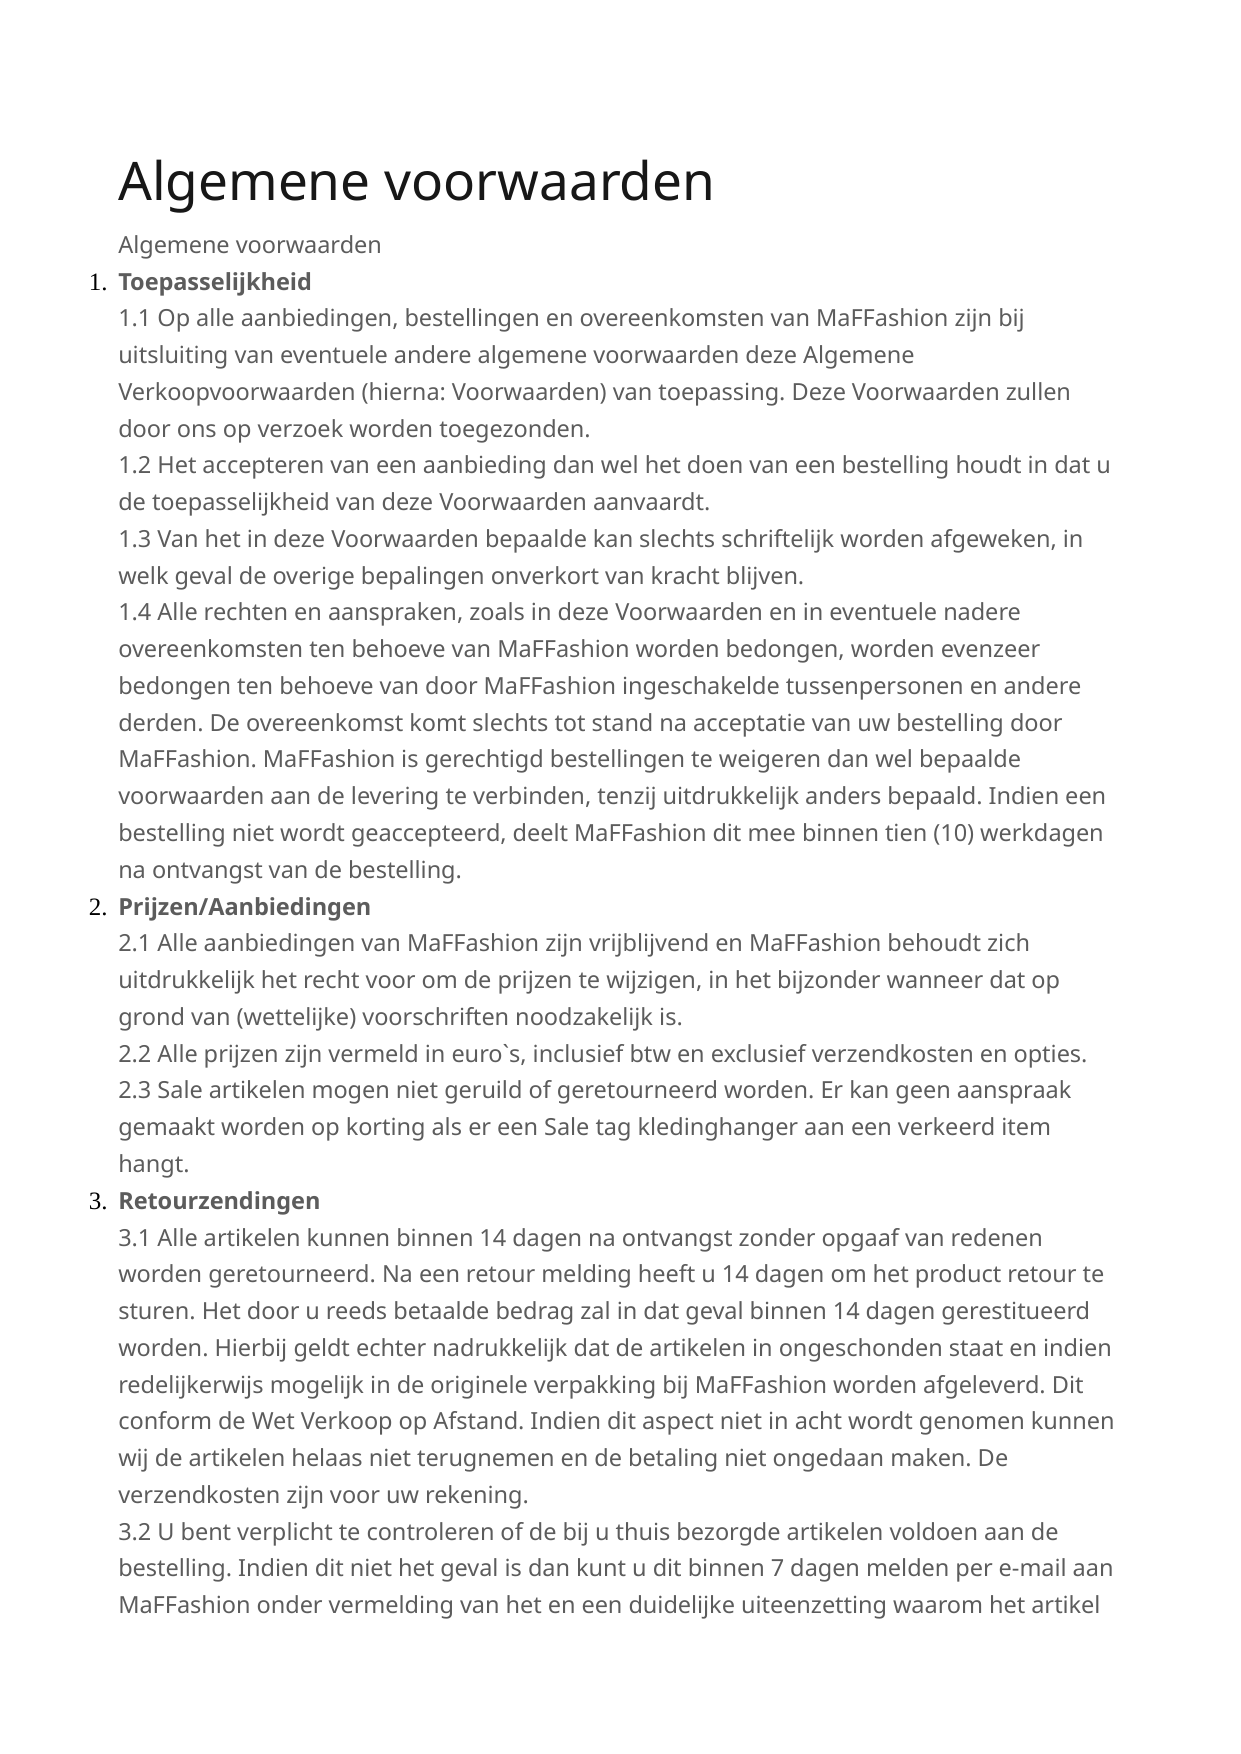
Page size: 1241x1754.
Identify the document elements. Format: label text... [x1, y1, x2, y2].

list Prijzen/Aanbiedingen 2.1 Alle aanbiedingen van MaFFashion zijn vrijblijvend en MaFFashion behoudt zich uitdrukkelijk het recht voor om de prijzen te wijzigen, in het bijzonder wanneer dat op grond van (wettelijke) voorschriften noodzakelijk is. 2.2 Alle prijzen zijn vermeld in euro`s, inclusief btw en exclusief verzendkosten en opties. 2.3 Sale artikelen mogen niet geruild of geretourneerd worden. Er kan geen aanspraak gemaakt worden op korting als er een Sale tag kledinghanger aan een verkeerd item hangt. [118, 890, 1122, 1179]
list Toepasselijkheid 1.1 Op alle aanbiedingen, bestellingen en overeenkomsten van MaFFashion zijn bij uitsluiting van eventuele andere algemene voorwaarden deze Algemene Verkoopvoorwaarden (hierna: Voorwaarden) van toepassing. Deze Voorwaarden zullen door ons op verzoek worden toegezonden. 1.2 Het accepteren van een aanbieding dan wel het doen van een bestelling houdt in dat u de toepasselijkheid van deze Voorwaarden aanvaardt. 1.3 Van het in deze Voorwaarden bepaalde kan slechts schriftelijk worden afgeweken, in welk geval de overige bepalingen onverkort van kracht blijven. 1.4 Alle rechten en aanspraken, zoals in deze Voorwaarden en in eventuele nadere overeenkomsten ten behoeve van MaFFashion worden bedongen, worden evenzeer bedongen ten behoeve van door MaFFashion ingeschakelde tussenpersonen en andere derden. De overeenkomst komt slechts tot stand na acceptatie van uw bestelling door MaFFashion. MaFFashion is gerechtigd bestellingen te weigeren dan wel bepaalde voorwaarden aan de levering te verbinden, tenzij uitdrukkelijk anders bepaald. Indien een bestelling niet wordt geaccepteerd, deelt MaFFashion dit mee binnen tien (10) werkdagen na ontvangst van de bestelling. [118, 265, 1122, 885]
subtitle Algemene voorwaarden [118, 143, 1122, 216]
text 3.2 U bent verplicht te controleren of de bij u thuis bezorgde artikelen voldoen aan de bestelling. Indien dit niet het geval is dan kunt u dit binnen 7 dagen melden per e-mail aan MaFFashion onder vermelding van het en een duidelijke uiteenzetting waarom het artikel [118, 1515, 1122, 1621]
text Algemene voorwaarden [118, 228, 1122, 260]
list Retourzendingen 3.1 Alle artikelen kunnen binnen 14 dagen na ontvangst zonder opgaaf van redenen worden geretourneerd. Na een retour melding heeft u 14 dagen om het product retour te sturen. Het door u reeds betaalde bedrag zal in dat geval binnen 14 dagen gerestitueerd worden. Hierbij geldt echter nadrukkelijk dat de artikelen in ongeschonden staat en indien redelijkerwijs mogelijk in de originele verpakking bij MaFFashion worden afgeleverd. Dit conform de Wet Verkoop op Afstand. Indien dit aspect niet in acht wordt genomen kunnen wij de artikelen helaas niet terugnemen en de betaling niet ongedaan maken. De verzendkosten zijn voor uw rekening. [118, 1184, 1122, 1510]
